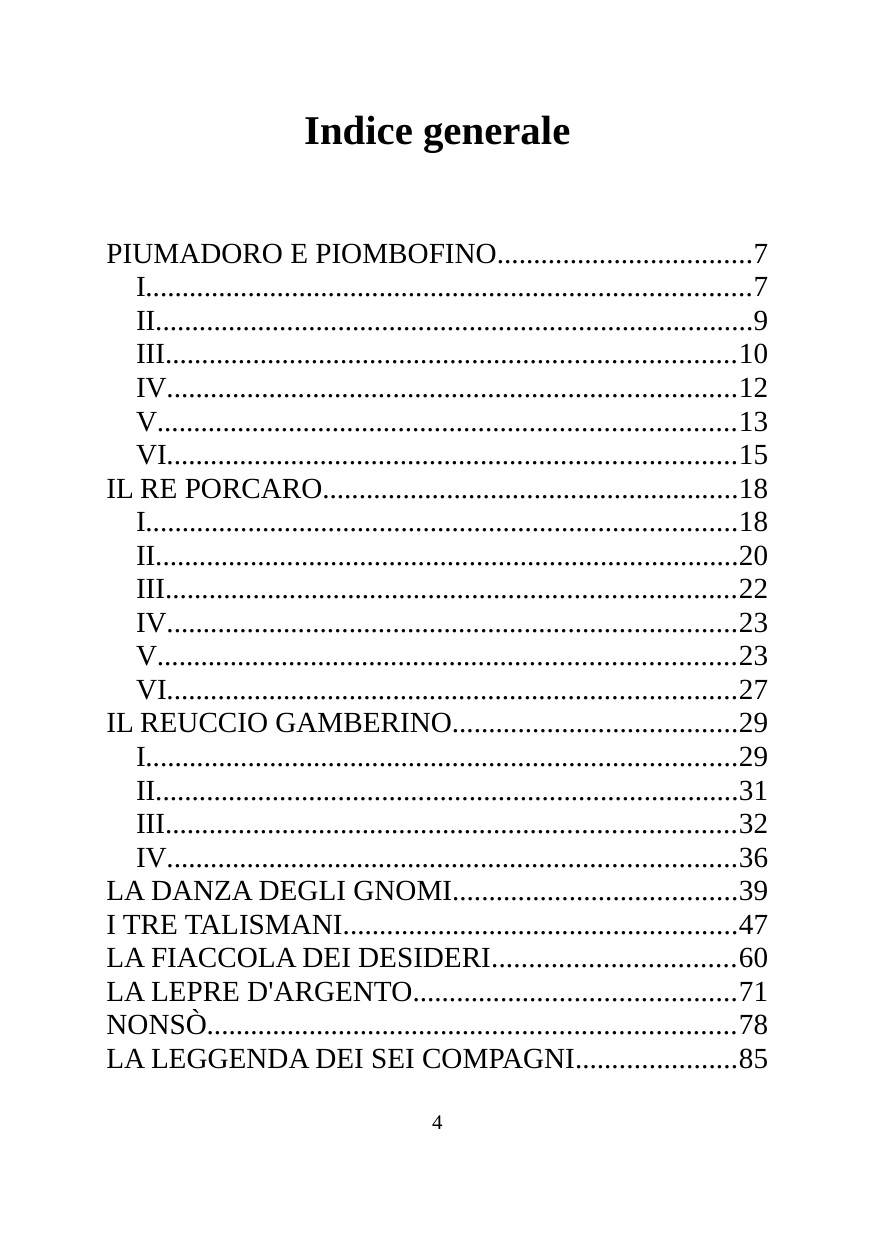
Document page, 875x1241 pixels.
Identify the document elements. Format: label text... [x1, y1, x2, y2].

text IV 12 [136, 370, 768, 404]
text LA LEGGENDA DEI SEI COMPAGNI 85 [106, 1041, 768, 1074]
text LA LEPRE D'ARGENTO 71 [106, 974, 768, 1007]
text IL RE PORCARO 18 [106, 471, 768, 504]
text NONSÒ 78 [106, 1007, 768, 1041]
text III 22 [136, 571, 768, 605]
text II 20 [136, 538, 768, 571]
text II 31 [136, 773, 768, 806]
text IV 36 [136, 840, 768, 873]
subtitle Indice generale [106, 106, 768, 153]
text I TRE TALISMANI 47 [106, 907, 768, 940]
text PIUMADORO E PIOMBOFINO 7 [106, 236, 768, 269]
text III 10 [136, 337, 768, 370]
text VI 15 [136, 437, 768, 471]
text V 13 [136, 404, 768, 437]
text V 23 [136, 638, 768, 672]
text VI 27 [136, 672, 768, 706]
text I 29 [136, 739, 768, 773]
text LA DANZA DEGLI GNOMI 39 [106, 873, 768, 907]
text I 7 [136, 269, 768, 303]
text II 9 [136, 303, 768, 337]
text III 32 [136, 806, 768, 840]
text LA FIACCOLA DEI DESIDERI 60 [106, 940, 768, 974]
text I 18 [136, 504, 768, 538]
text IV 23 [136, 605, 768, 638]
text IL REUCCIO GAMBERINO 29 [106, 706, 768, 739]
